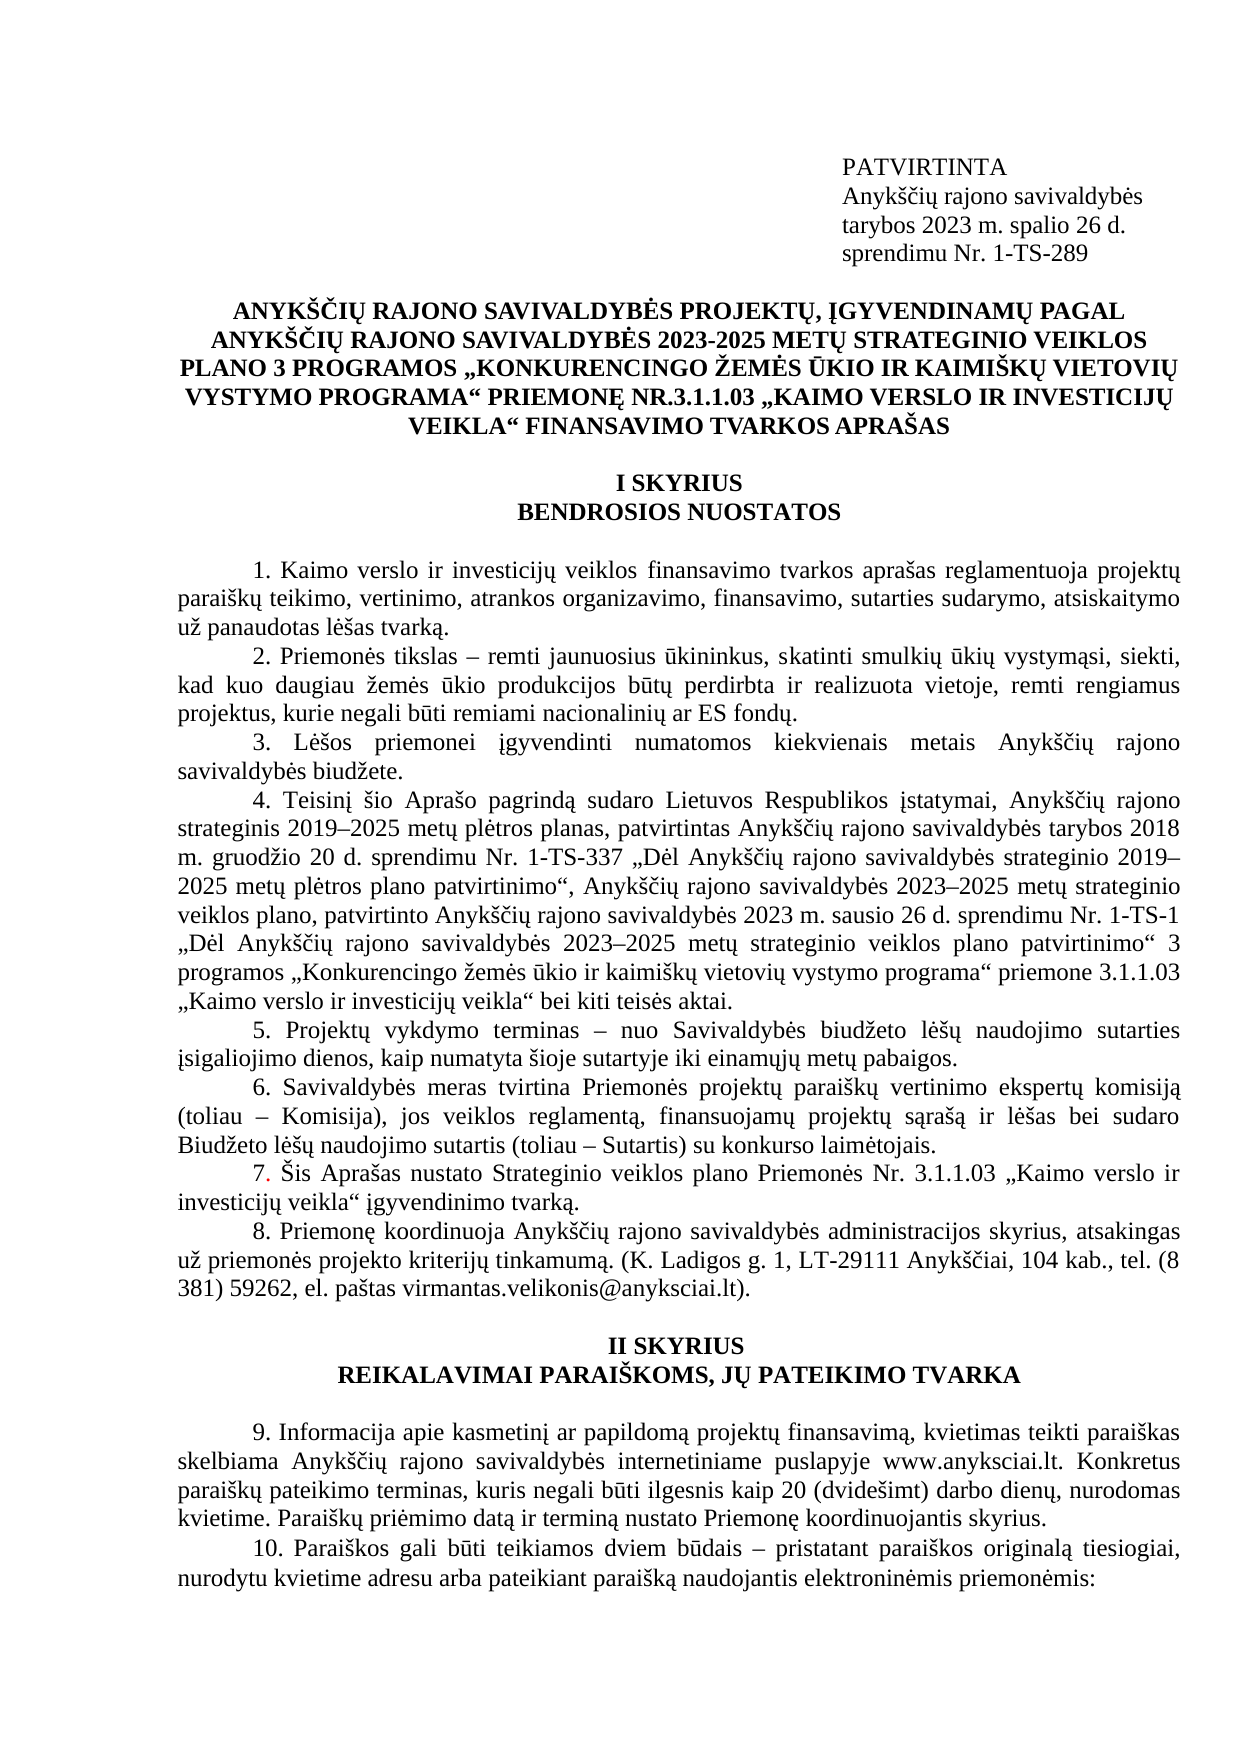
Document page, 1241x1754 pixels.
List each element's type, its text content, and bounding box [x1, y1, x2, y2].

text ANYKŠČIŲ RAJONO SAVIVALDYBĖS PROJEKTŲ, ĮGYVENDINAMŲ PAGAL ANYKŠČIŲ RAJONO SAVIVALDYBĖS 2023-2025 METŲ STRATEGINIO VEIKLOS PLANO 3 PROGRAMOS „KONKURENCINGO ŽEMĖS ŪKIO IR KAIMIŠKŲ VIETOVIŲ VYSTYMO PROGRAMA“ PRIEMONĘ NR.3.1.1.03 „KAIMO VERSLO IR INVESTICIJŲ VEIKLA“ FINANSAVIMO TVARKOS APRAŠas [177, 296, 1181, 440]
text 5. Projektų vykdymo terminas – nuo Savivaldybės biudžeto lėšų naudojimo sutarties įsigaliojimo dienos, kaip numatyta šioje sutartyje iki einamųjų metų pabaigos. [177, 1015, 1181, 1072]
text BENDROSIOS NUOSTATOS [177, 497, 1181, 526]
text 9. Informacija apie kasmetinį ar papildomą projektų finansavimą, kvietimas teikti paraiškas skelbiama Anykščių rajono savivaldybės internetiniame puslapyje www.anyksciai.lt. Konkretus paraiškų pateikimo terminas, kuris negali būti ilgesnis kaip 20 (dvidešimt) darbo dienų, nurodomas kvietime. Paraiškų priėmimo datą ir terminą nustato Priemonę koordinuojantis skyrius. [177, 1417, 1181, 1532]
text 2. Priemonės tikslas – remti jaunuosius ūkininkus, skatinti smulkių ūkių vystymąsi, siekti, kad kuo daugiau žemės ūkio produkcijos būtų perdirbta ir realizuota vietoje, remti rengiamus projektus, kurie negali būti remiami nacionalinių ar ES fondų. [177, 641, 1181, 727]
text sprendimu Nr. 1-TS-289 [842, 238, 1181, 267]
text II SKYRIUS [177, 1331, 1181, 1360]
text I SKYRIUS [177, 468, 1181, 497]
text 7. Šis Aprašas nustato Strateginio veiklos plano Priemonės Nr. 3.1.1.03 „Kaimo verslo ir investicijų veikla“ įgyvendinimo tvarką. [177, 1158, 1181, 1216]
text 3. Lėšos priemonei įgyvendinti numatomos kiekvienais metais Anykščių rajono savivaldybės biudžete. [177, 727, 1181, 785]
text REIKALAVIMAI PARAIŠKOMS, JŲ PATEIKIMO TVARKA [177, 1360, 1181, 1388]
text 4. Teisinį šio Aprašo pagrindą sudaro Lietuvos Respublikos įstatymai, Anykščių rajono strateginis 2019–2025 metų plėtros planas, patvirtintas Anykščių rajono savivaldybės tarybos 2018 m. gruodžio 20 d. sprendimu Nr. 1-TS-337 „Dėl Anykščių rajono savivaldybės strateginio 2019–2025 metų plėtros plano patvirtinimo“, Anykščių rajono savivaldybės 2023–2025 metų strateginio veiklos plano, patvirtinto Anykščių rajono savivaldybės 2023 m. sausio 26 d. sprendimu Nr. 1-TS-1 „Dėl Anykščių rajono savivaldybės 2023–2025 metų strateginio veiklos plano patvirtinimo“ 3 programos „Konkurencingo žemės ūkio ir kaimiškų vietovių vystymo programa“ priemone 3.1.1.03 „Kaimo verslo ir investicijų veikla“ bei kiti teisės aktai. [177, 785, 1181, 1015]
text 10. Paraiškos gali būti teikiamos dviem būdais – pristatant paraiškos originalą tiesiogiai, nurodytu kvietime adresu arba pateikiant paraišką naudojantis elektroninėmis priemonėmis: [177, 1532, 1181, 1591]
text 6. Savivaldybės meras tvirtina Priemonės projektų paraiškų vertinimo ekspertų komisiją (toliau – Komisija), jos veiklos reglamentą, finansuojamų projektų sąrašą ir lėšas bei sudaro Biudžeto lėšų naudojimo sutartis (toliau – Sutartis) su konkurso laimėtojais. [177, 1072, 1181, 1158]
text PATVIRTINTA [842, 152, 1181, 181]
text tarybos 2023 m. spalio 26 d. [842, 210, 1181, 238]
text Anykščių rajono savivaldybės [842, 181, 1181, 210]
text 1. Kaimo verslo ir investicijų veiklos finansavimo tvarkos aprašas reglamentuoja projektų paraiškų teikimo, vertinimo, atrankos organizavimo, finansavimo, sutarties sudarymo, atsiskaitymo už panaudotas lėšas tvarką. [177, 555, 1181, 641]
text 8. Priemonę koordinuoja Anykščių rajono savivaldybės administracijos skyrius, atsakingas už priemonės projekto kriterijų tinkamumą. (K. Ladigos g. 1, LT-29111 Anykščiai, 104 kab., tel. (8 381) 59262, el. paštas virmantas.velikonis@anyksciai.lt). [177, 1216, 1181, 1302]
